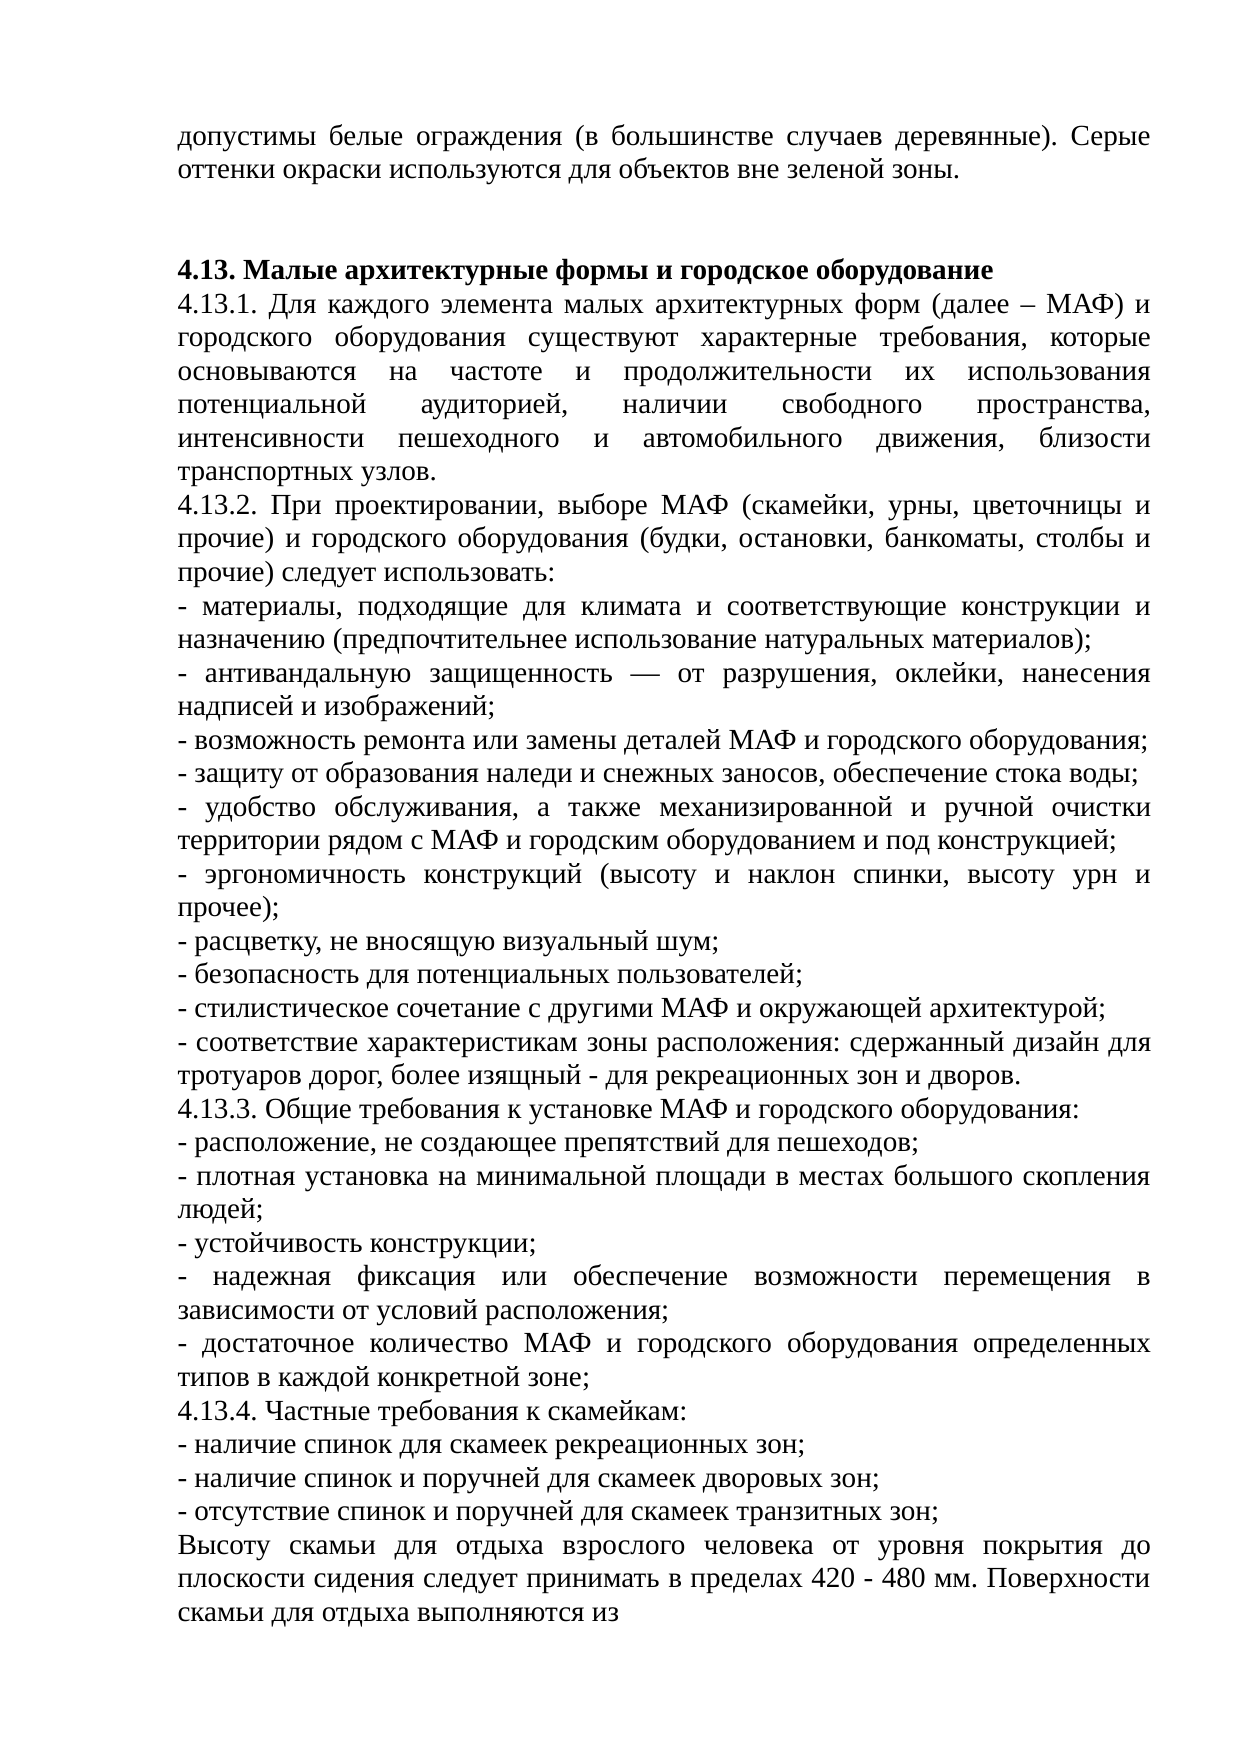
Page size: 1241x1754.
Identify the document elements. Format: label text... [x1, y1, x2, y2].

text - стилистическое сочетание с другими МАФ и окружающей архитектурой; [177, 990, 1152, 1024]
text - достаточное количество МАФ и городского оборудования определенных типов в каждой конкретной зоне; [177, 1326, 1152, 1393]
text - устойчивость конструкции; [177, 1225, 1152, 1258]
text - защиту от образования наледи и снежных заносов, обеспечение стока воды; [177, 755, 1152, 789]
text - плотная установка на минимальной площади в местах большого скопления людей; [177, 1158, 1152, 1225]
text - антивандальную защищенность ― от разрушения, оклейки, нанесения надписей и изображений; [177, 655, 1152, 722]
text - удобство обслуживания, а также механизированной и ручной очистки территории рядом с МАФ и городским оборудованием и под конструкцией; [177, 789, 1152, 856]
text - безопасность для потенциальных пользователей; [177, 957, 1152, 990]
text 4.13.4. Частные требования к скамейкам: [177, 1393, 1152, 1426]
text - материалы, подходящие для климата и соответствующие конструкции и назначению (предпочтительнее использование натуральных материалов); [177, 588, 1152, 655]
text - наличие спинок и поручней для скамеек дворовых зон; [177, 1460, 1152, 1493]
text - расположение, не создающее препятствий для пешеходов; [177, 1124, 1152, 1158]
text - наличие спинок для скамеек рекреационных зон; [177, 1426, 1152, 1460]
text - возможность ремонта или замены деталей МАФ и городского оборудования; [177, 722, 1152, 755]
text - отсутствие спинок и поручней для скамеек транзитных зон; [177, 1493, 1152, 1527]
text допустимы белые ограждения (в большинстве случаев деревянные). Серые оттенки окраски используются для объектов вне зеленой зоны. [177, 118, 1152, 185]
text 4.13. Малые архитектурные формы и городское оборудование [177, 252, 1152, 286]
text 4.13.2. При проектировании, выборе МАФ (скамейки, урны, цветочницы и прочие) и городского оборудования (будки, остановки, банкоматы, столбы и прочие) следует использовать: [177, 487, 1152, 588]
text - надежная фиксация или обеспечение возможности перемещения в зависимости от условий расположения; [177, 1258, 1152, 1326]
text - расцветку, не вносящую визуальный шум; [177, 923, 1152, 957]
text - соответствие характеристикам зоны расположения: сдержанный дизайн для тротуаров дорог, более изящный - для рекреационных зон и дворов. [177, 1024, 1152, 1091]
text Высоту скамьи для отдыха взрослого человека от уровня покрытия до плоскости сидения следует принимать в пределах 420 - 480 мм. Поверхности скамьи для отдыха выполняются из [177, 1527, 1152, 1627]
text - эргономичность конструкций (высоту и наклон спинки, высоту урн и прочее); [177, 856, 1152, 923]
text 4.13.1. Для каждого элемента малых архитектурных форм (далее – МАФ) и городского оборудования существуют характерные требования, которые основываются на частоте и продолжительности их использования потенциальной аудиторией, наличии свободного пространства, интенсивности пешеходного и автомобильного движения, близости транспортных узлов. [177, 286, 1152, 487]
text 4.13.3. Общие требования к установке МАФ и городского оборудования: [177, 1091, 1152, 1124]
